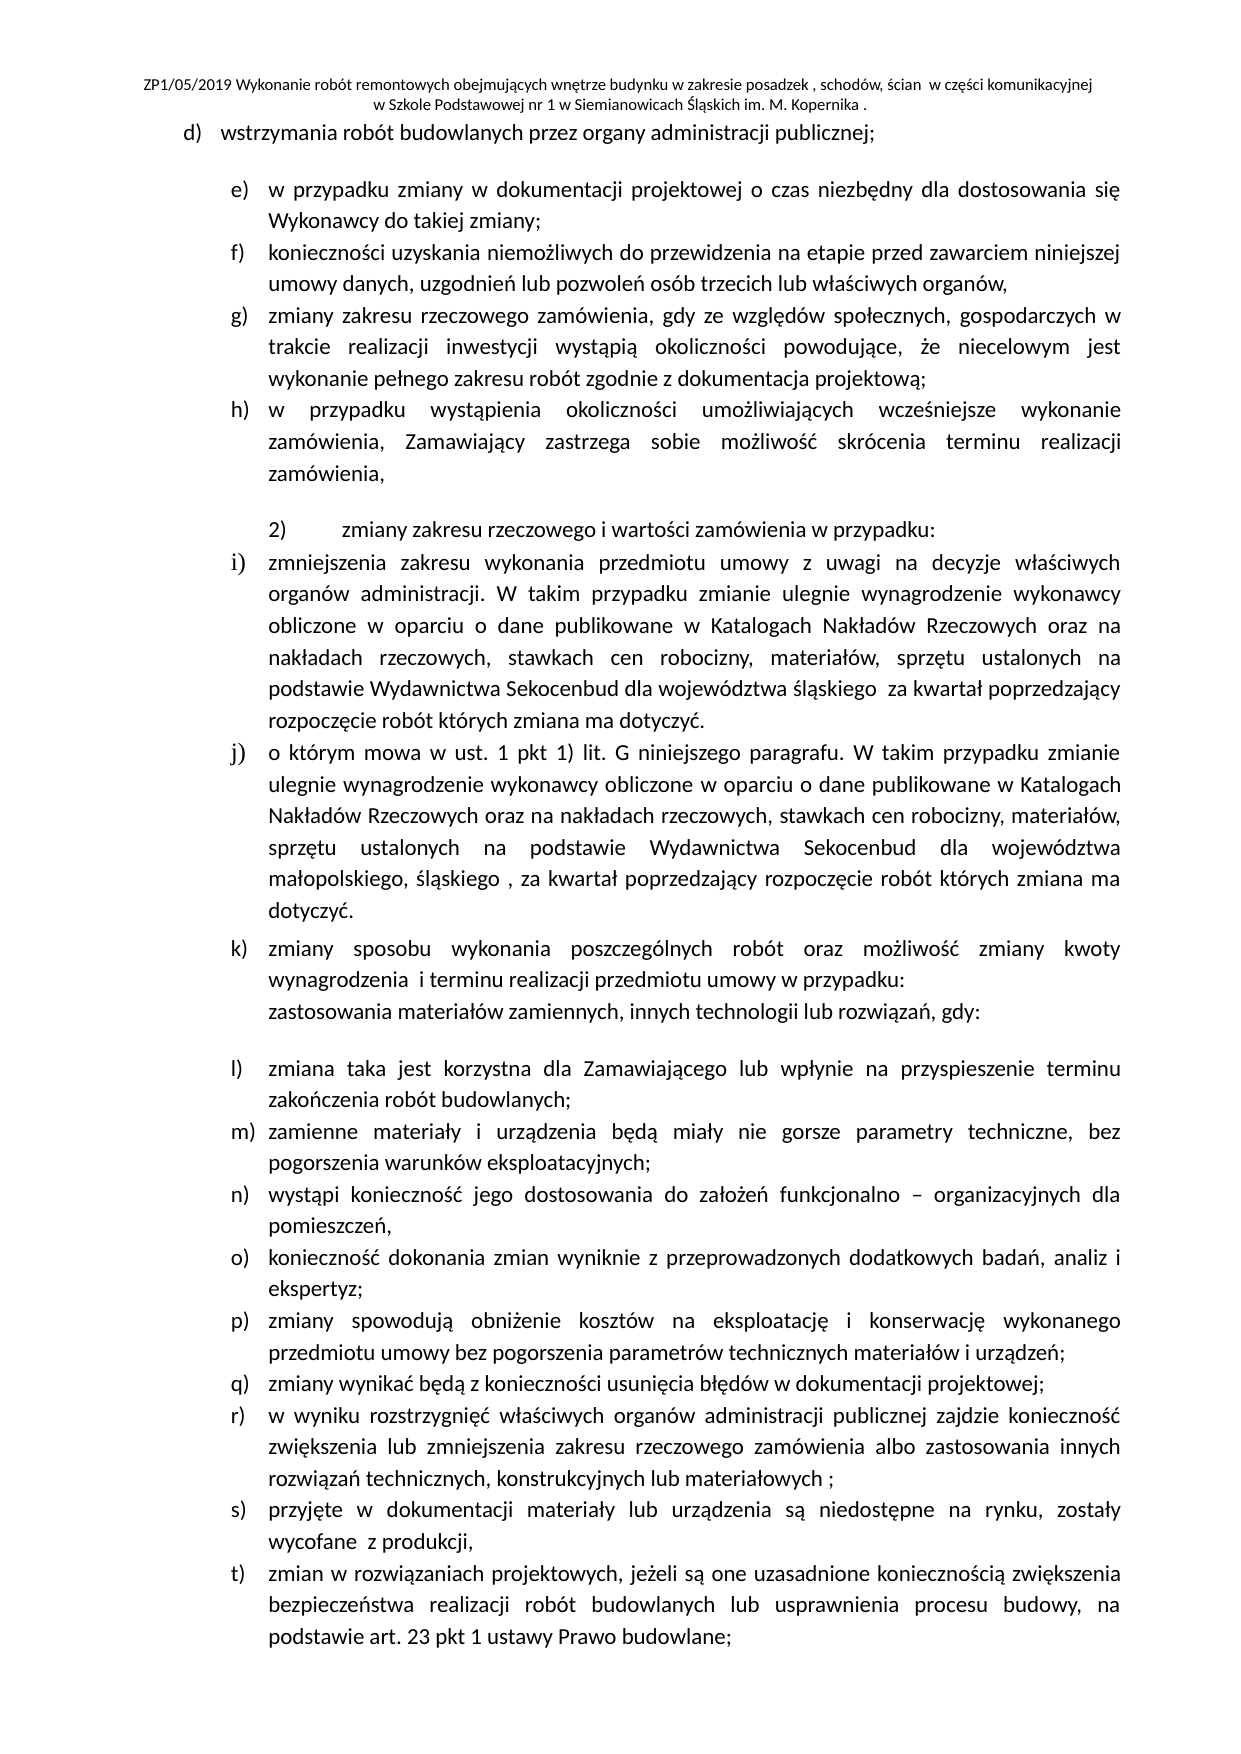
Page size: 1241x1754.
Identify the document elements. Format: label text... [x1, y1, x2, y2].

list zmiany spowodują obniżenie kosztów na eksploatację i konserwację wykonanego przedmiotu umowy bez pogorszenia parametrów technicznych materiałów i urządzeń; [231, 1306, 1122, 1366]
list w przypadku wystąpienia okoliczności umożliwiających wcześniejsze wykonanie zamówienia, Zamawiający zastrzega sobie możliwość skrócenia terminu realizacji zamówienia, [231, 396, 1122, 487]
list w wyniku rozstrzygnięć właściwych organów administracji publicznej zajdzie konieczność zwiększenia lub zmniejszenia zakresu rzeczowego zamówienia albo zastosowania innych rozwiązań technicznych, konstrukcyjnych lub materiałowych ; [231, 1401, 1122, 1492]
list zmian w rozwiązaniach projektowych, jeżeli są one uzasadnione koniecznością zwiększenia bezpieczeństwa realizacji robót budowlanych lub usprawnienia procesu budowy, na podstawie art. 23 pkt 1 ustawy Prawo budowlane; [231, 1559, 1122, 1650]
list wystąpi konieczność jego dostosowania do założeń funkcjonalno – organizacyjnych dla pomieszczeń, [231, 1180, 1122, 1239]
list 2) zmiany zakresu rzeczowego i wartości zamówienia w przypadku: [231, 515, 1122, 543]
list wstrzymania robót budowlanych przez organy administracji publicznej; [183, 118, 1122, 146]
list konieczność dokonania zmian wyniknie z przeprowadzonych dodatkowych badań, analiz i ekspertyz; [231, 1243, 1122, 1303]
list w przypadku zmiany w dokumentacji projektowej o czas niezbędny dla dostosowania się Wykonawcy do takiej zmiany; [231, 175, 1122, 234]
list zamienne materiały i urządzenia będą miały nie gorsze parametry techniczne, bez pogorszenia warunków eksploatacyjnych; [231, 1117, 1122, 1176]
list zmniejszenia zakresu wykonania przedmiotu umowy z uwagi na decyzje właściwych organów administracji. W takim przypadku zmianie ulegnie wynagrodzenie wykonawcy obliczone w oparciu o dane publikowane w Katalogach Nakładów Rzeczowych oraz na nakładach rzeczowych, stawkach cen robocizny, materiałów, sprzętu ustalonych na podstawie Wydawnictwa Sekocenbud dla województwa śląskiego za kwartał poprzedzający rozpoczęcie robót których zmiana ma dotyczyć. [231, 547, 1122, 734]
list o którym mowa w ust. 1 pkt 1) lit. G niniejszego paragrafu. W takim przypadku zmianie ulegnie wynagrodzenie wykonawcy obliczone w oparciu o dane publikowane w Katalogach Nakładów Rzeczowych oraz na nakładach rzeczowych, stawkach cen robocizny, materiałów, sprzętu ustalonych na podstawie Wydawnictwa Sekocenbud dla województwa małopolskiego, śląskiego , za kwartał poprzedzający rozpoczęcie robót których zmiana ma dotyczyć. [231, 737, 1122, 924]
list zmiany wynikać będą z konieczności usunięcia błędów w dokumentacji projektowej; [231, 1369, 1122, 1397]
list zmiana taka jest korzystna dla Zamawiającego lub wpłynie na przyspieszenie terminu zakończenia robót budowlanych; [231, 1054, 1122, 1113]
list przyjęte w dokumentacji materiały lub urządzenia są niedostępne na rynku, zostały wycofane z produkcji, [231, 1496, 1122, 1555]
list zastosowania materiałów zamiennych, innych technologii lub rozwiązań, gdy: [231, 997, 1122, 1025]
list zmiany zakresu rzeczowego zamówienia, gdy ze względów społecznych, gospodarczych w trakcie realizacji inwestycji wystąpią okoliczności powodujące, że niecelowym jest wykonanie pełnego zakresu robót zgodnie z dokumentacja projektową; [231, 301, 1122, 392]
list konieczności uzyskania niemożliwych do przewidzenia na etapie przed zawarciem niniejszej umowy danych, uzgodnień lub pozwoleń osób trzecich lub właściwych organów, [231, 238, 1122, 297]
list zmiany sposobu wykonania poszczególnych robót oraz możliwość zmiany kwoty wynagrodzenia i terminu realizacji przedmiotu umowy w przypadku: [231, 934, 1122, 993]
